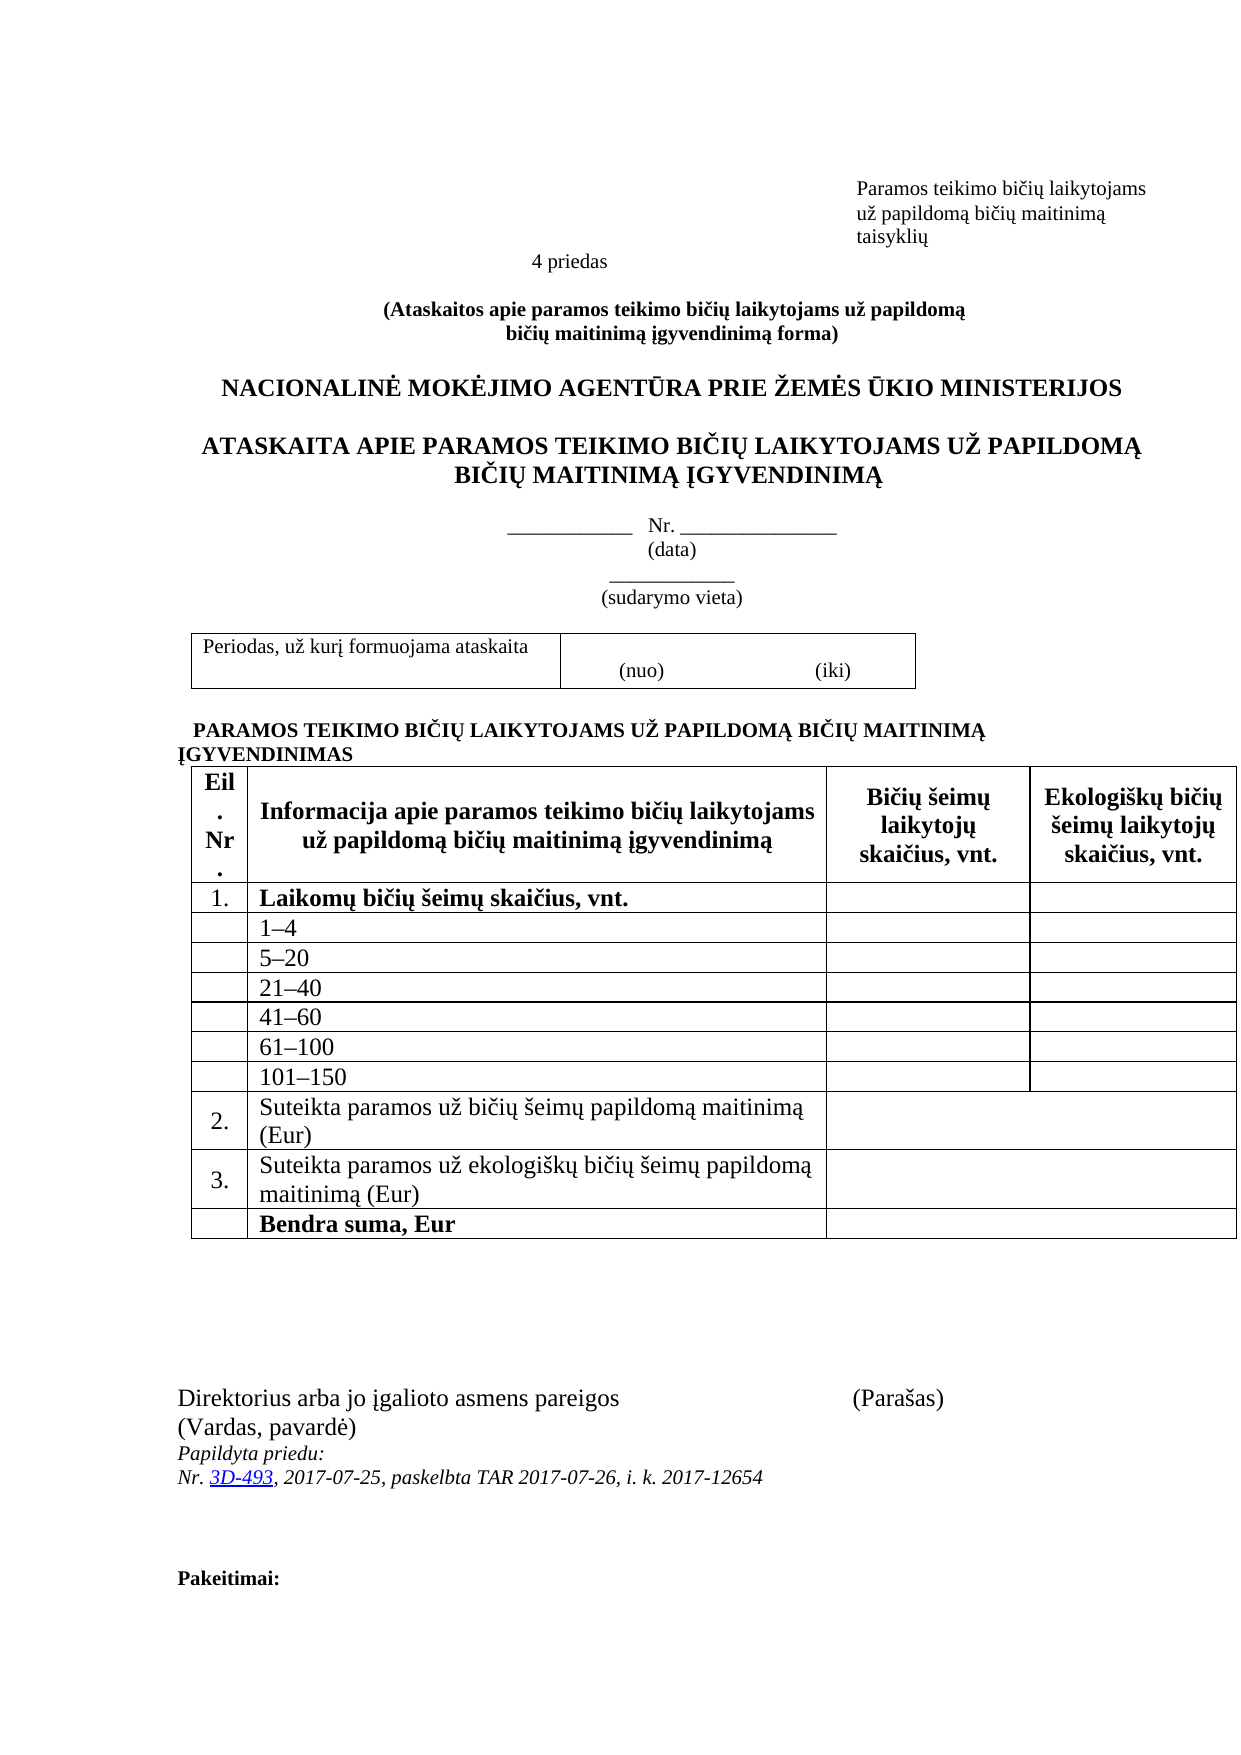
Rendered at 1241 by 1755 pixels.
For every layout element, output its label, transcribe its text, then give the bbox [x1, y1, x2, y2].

table_cell [827, 1003, 1029, 1031]
text NACIONALINĖ MOKĖJIMO AGENTŪRA PRIE ŽEMĖS ŪKIO MINISTERIJOS [177, 373, 1167, 402]
table_cell Bendra suma, Eur [248, 1209, 826, 1238]
text bičių MAITINIMĄ įgyvendinimą [177, 460, 1167, 488]
text 4 priedas [856, 248, 1167, 273]
table_cell [192, 973, 247, 1001]
table_cell [192, 943, 247, 972]
table_cell 61–100 [248, 1032, 826, 1061]
table_cell [827, 1032, 1029, 1061]
table_cell [827, 1150, 1236, 1208]
table_cell [1031, 943, 1236, 972]
text (Ataskaitos apie paramos teikimo bičių laikytojams už papildomą [177, 297, 1167, 321]
table_cell [827, 943, 1029, 972]
text Pakeitimai: [177, 1566, 1167, 1589]
subtitle Direktorius arba jo įgalioto asmens pareigos (Parašas) (Vardas, pavardė) [177, 1383, 1167, 1441]
table_cell 21–40 [248, 973, 826, 1001]
table_cell [192, 1032, 247, 1061]
table_cell 3. [192, 1150, 247, 1208]
text PARAMOS TEIKIMO BIČIŲ LAIKYTOJAMS UŽ PAPILDOMĄ BIČIŲ MAITINIMĄ ĮGYVENDINIMAS [177, 718, 1167, 766]
text (sudarymo vieta) [177, 585, 1167, 609]
table_cell [192, 1209, 247, 1238]
table_cell [192, 913, 247, 942]
table_cell 41–60 [248, 1003, 826, 1031]
table_cell [827, 1062, 1029, 1091]
text (data) [177, 537, 1167, 561]
table_cell [1031, 1003, 1236, 1031]
text ____________ Nr. _______________ [177, 513, 1167, 537]
text Paramos teikimo bičių laikytojams už papildomą bičių maitinimą taisyklių [856, 176, 1167, 248]
table_header (nuo) (iki) [561, 634, 915, 688]
table_cell Laikomų bičių šeimų skaičius, vnt. [248, 883, 826, 912]
table_cell [1031, 913, 1236, 942]
table_cell [827, 913, 1029, 942]
table_header Periodas, už kurį formuojama ataskaita [192, 634, 560, 688]
text Papildyta priedu: [177, 1441, 1167, 1464]
table_cell [1031, 1062, 1236, 1091]
table_cell Suteikta paramos už ekologiškų bičių šeimų papildomą maitinimą (Eur) [248, 1150, 826, 1208]
text bičių maitinimą įgyvendinimą forma) [177, 321, 1167, 345]
text ____________ [177, 561, 1167, 585]
table_cell [1031, 973, 1236, 1001]
table_cell Suteikta paramos už bičių šeimų papildomą maitinimą (Eur) [248, 1092, 826, 1149]
table_cell [192, 1003, 247, 1031]
table_cell 1. [192, 883, 247, 912]
table_cell [1031, 883, 1236, 912]
table_header Informacija apie paramos teikimo bičių laikytojams už papildomą bičių maitinimą įgyvendinimą [248, 767, 826, 882]
text ATASKAITA APIE Paramos teikimo bičių laikytojams už papildomą [177, 431, 1167, 460]
text Nr. 3D-493, 2017-07-25, paskelbta TAR 2017-07-26, i. k. 2017-12654 [177, 1464, 1167, 1489]
table_cell [1031, 1032, 1236, 1061]
table_cell 2. [192, 1092, 247, 1149]
table_cell [827, 973, 1029, 1001]
table_cell [827, 1209, 1236, 1238]
table_cell 1–4 [248, 913, 826, 942]
table_cell 101–150 [248, 1062, 826, 1091]
table_header Ekologiškų bičių šeimų laikytojų skaičius, vnt. [1031, 767, 1236, 882]
table_cell [827, 883, 1029, 912]
table_cell 5–20 [248, 943, 826, 972]
table_header Bičių šeimų laikytojų skaičius, vnt. [827, 767, 1029, 882]
table_cell [192, 1062, 247, 1091]
table_cell [827, 1092, 1236, 1149]
table_header Eil. Nr. [192, 767, 247, 882]
